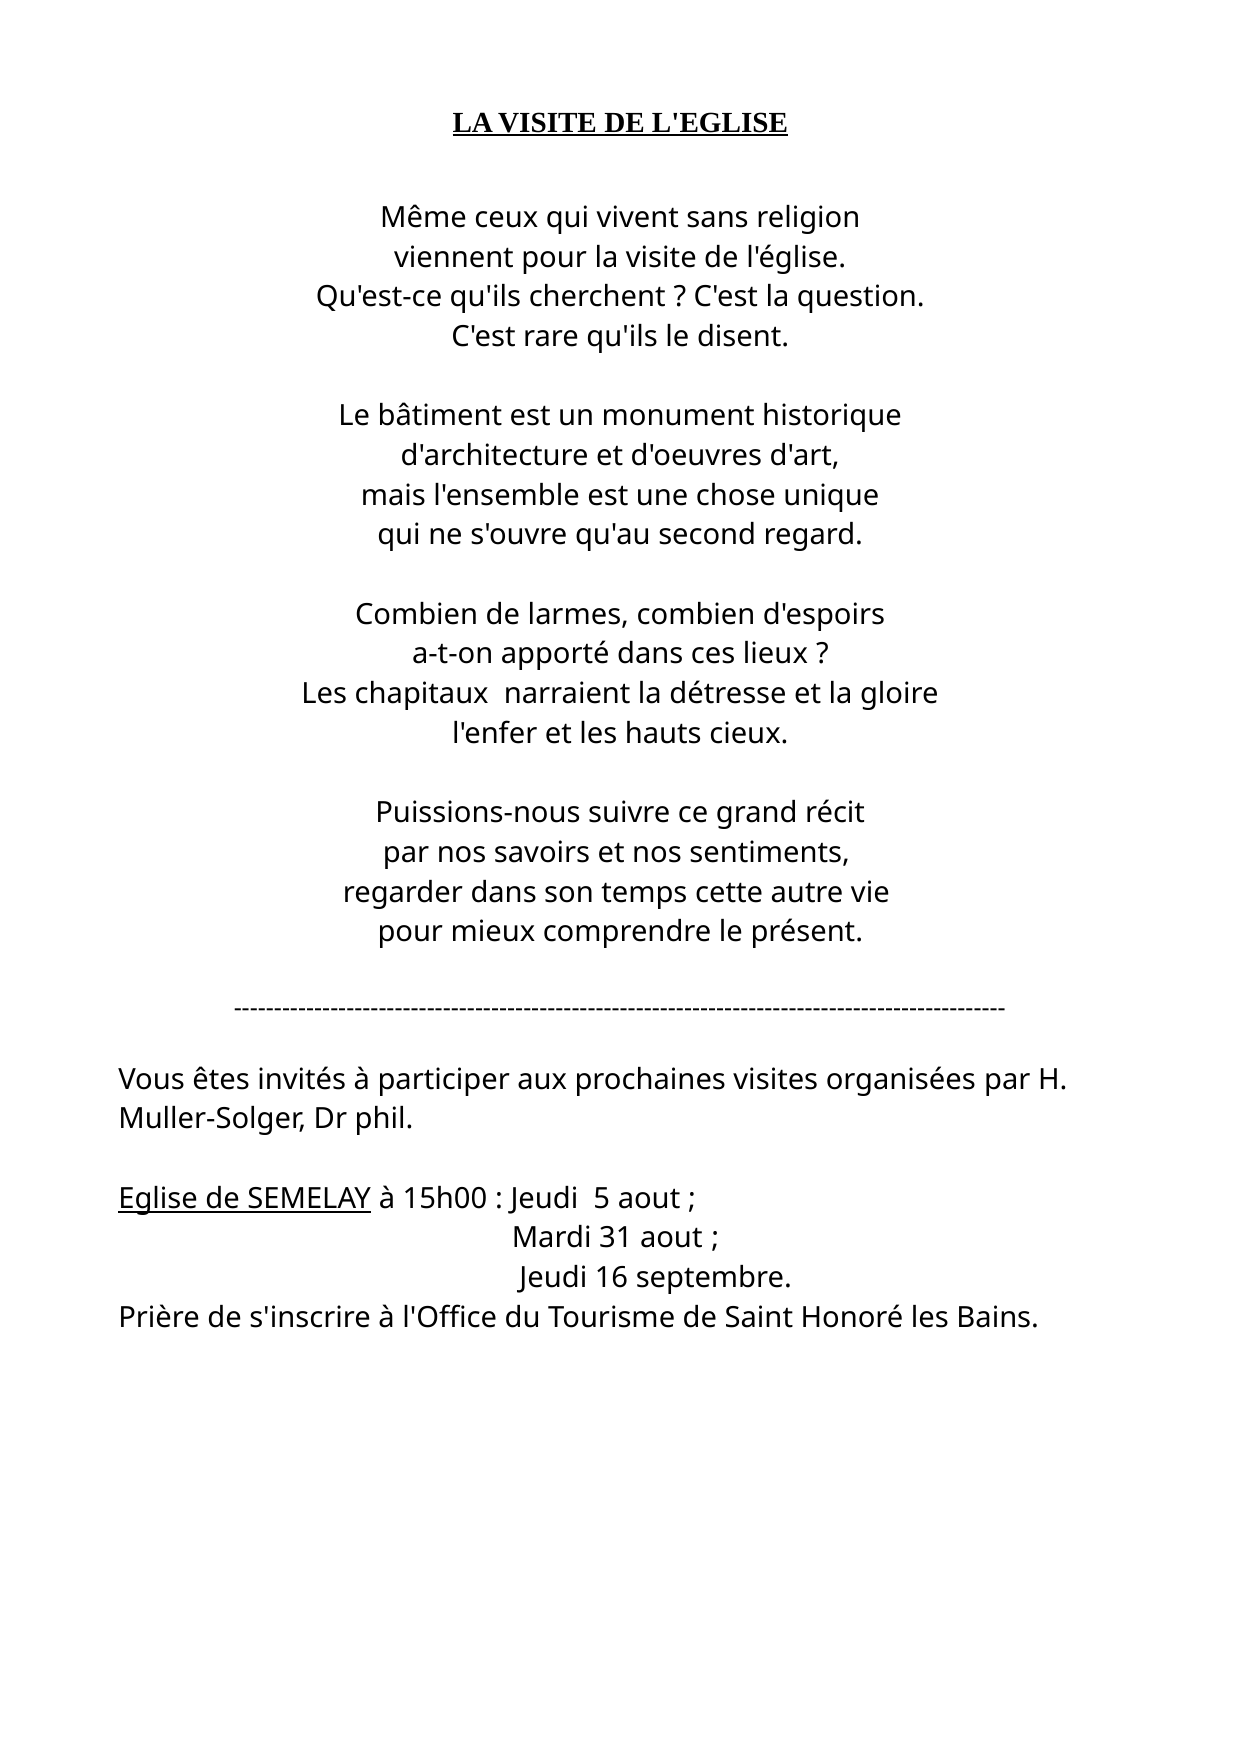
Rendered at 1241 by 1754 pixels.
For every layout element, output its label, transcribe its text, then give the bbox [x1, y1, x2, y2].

text Vous êtes invités à participer aux prochaines visites organisées par H. Muller-Solger, Dr phil. [118, 1058, 1122, 1137]
text LA VISITE DE L'EGLISE [118, 105, 1122, 139]
text pour mieux comprendre le présent. [118, 911, 1122, 950]
text Mardi 31 aout ; [118, 1217, 1122, 1256]
text viennent pour la visite de l'église. [118, 236, 1122, 276]
text par nos savoirs et nos sentiments, [118, 831, 1122, 871]
text Même ceux qui vivent sans religion [118, 196, 1122, 236]
text a-t-on apporté dans ces lieux ? [118, 633, 1122, 672]
text l'enfer et les hauts cieux. [118, 712, 1122, 752]
text Puissions-nous suivre ce grand récit [118, 791, 1122, 831]
text d'architecture et d'oeuvres d'art, [118, 434, 1122, 474]
text C'est rare qu'ils le disent. [118, 315, 1122, 355]
text Prière de s'inscrire à l'Office du Tourisme de Saint Honoré les Bains. [118, 1296, 1122, 1336]
text Le bâtiment est un monument historique [118, 394, 1122, 434]
text mais l'ensemble est une chose unique [118, 474, 1122, 514]
text Eglise de SEMELAY à 15h00 : Jeudi 5 aout ; [118, 1177, 1122, 1217]
text ------------------------------------------------------------------------------------------------ [118, 990, 1122, 1024]
text Les chapitaux narraient la détresse et la gloire [118, 672, 1122, 712]
text Qu'est-ce qu'ils cherchent ? C'est la question. [118, 276, 1122, 315]
text qui ne s'ouvre qu'au second regard. [118, 514, 1122, 553]
text Combien de larmes, combien d'espoirs [118, 593, 1122, 633]
text regarder dans son temps cette autre vie [118, 871, 1122, 911]
text Jeudi 16 septembre. [118, 1256, 1122, 1296]
